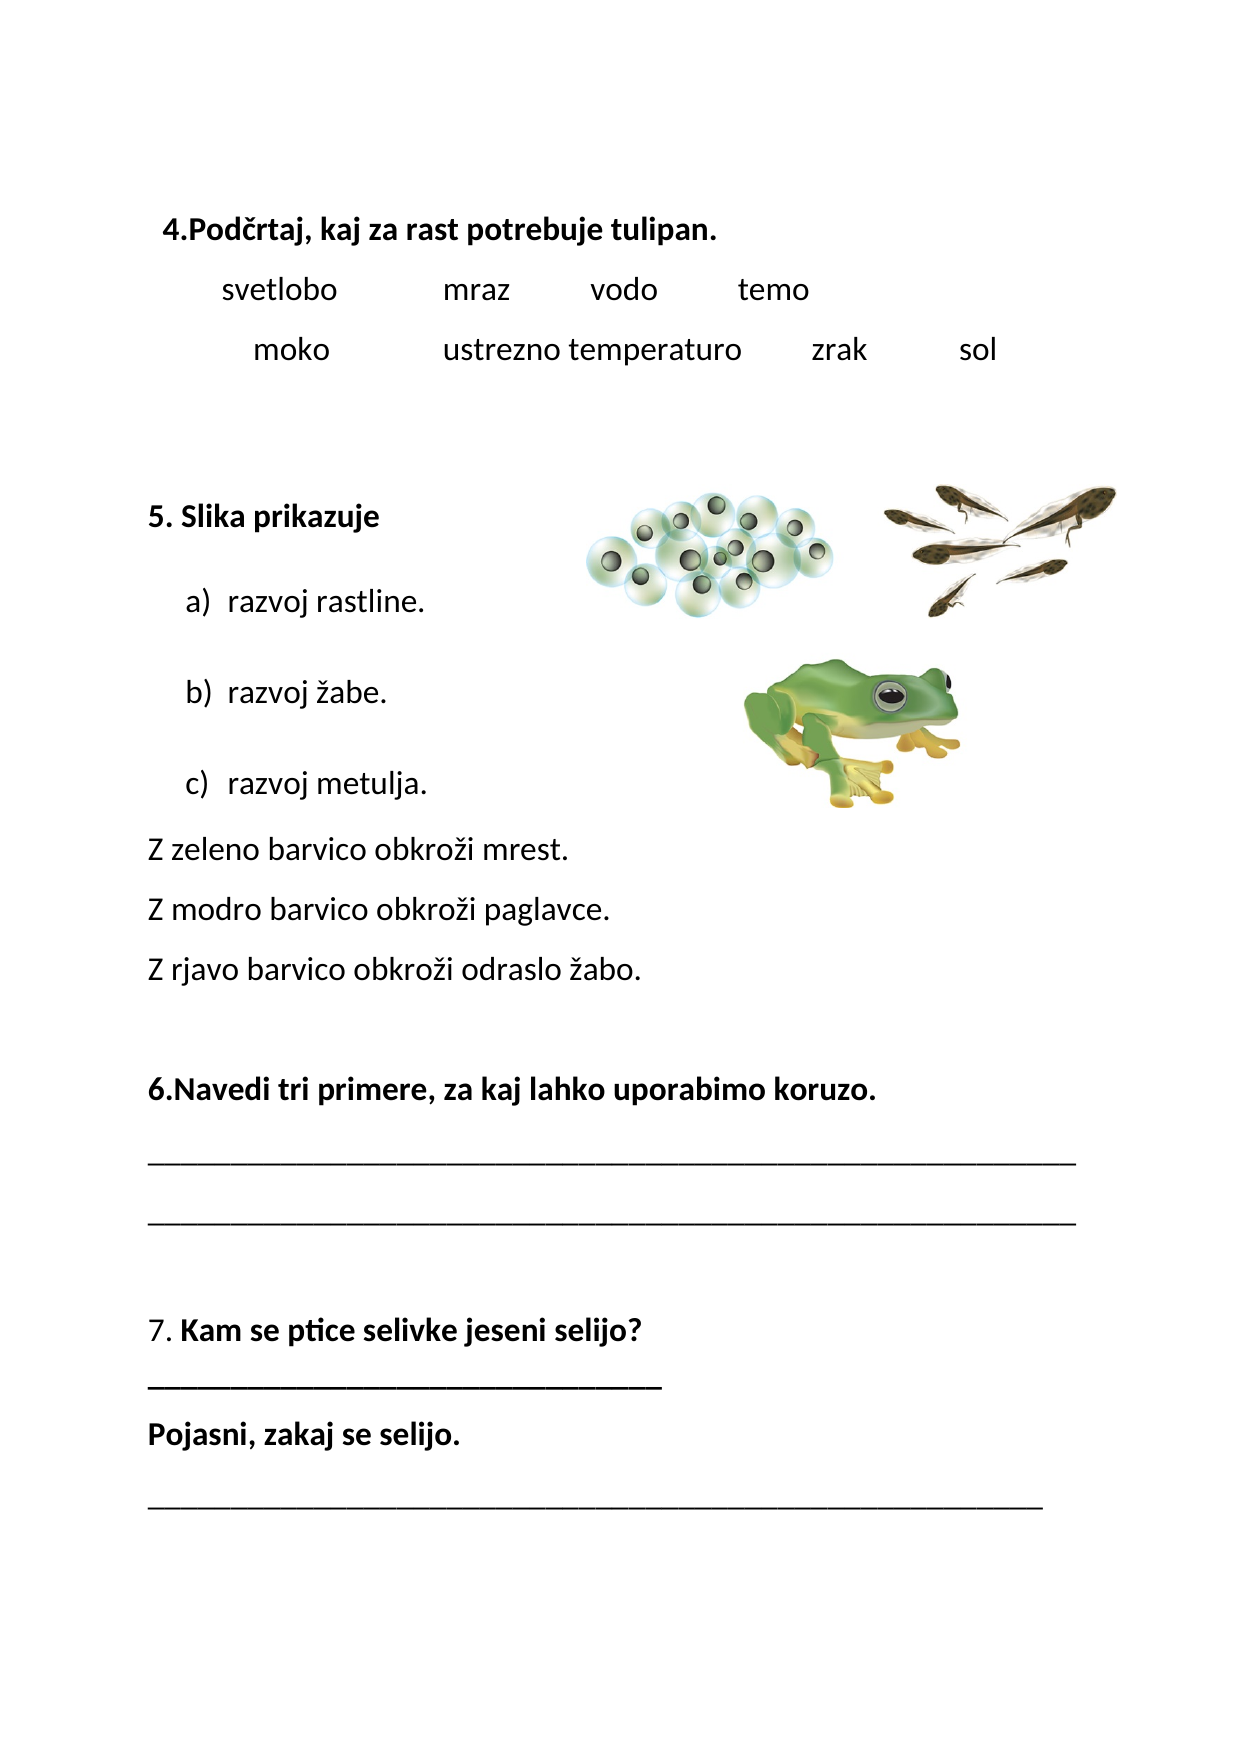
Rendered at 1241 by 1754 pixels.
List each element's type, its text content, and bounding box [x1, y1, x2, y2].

text Z zeleno barvico obkroži mrest. [148, 828, 1093, 868]
text moko ustrezno temperaturo zrak sol [148, 328, 1093, 369]
text Z modro barvico obkroži paglavce. [148, 888, 1093, 928]
list razvoj žabe. [185, 671, 586, 712]
text ________________________________________________________ [148, 1189, 1093, 1229]
text svetlobo mraz vodo temo [148, 268, 1093, 309]
text 7. Kam se ptice selivke jeseni selijo? _______________________________ [148, 1309, 1093, 1393]
list razvoj rastline. [185, 580, 586, 621]
list razvoj metulja. [185, 762, 586, 803]
text ________________________________________________________ [148, 1129, 1093, 1169]
text Pojasni, zakaj se selijo. [148, 1413, 1093, 1454]
text 6.Navedi tri primere, za kaj lahko uporabimo koruzo. [148, 1068, 1093, 1109]
text Z rjavo barvico obkroži odraslo žabo. [148, 948, 1093, 989]
text ______________________________________________________ [148, 1473, 1093, 1514]
text 5. Slika prikazuje [148, 495, 586, 536]
text 4.Podčrtaj, kaj za rast potrebuje tulipan. [162, 208, 1093, 248]
